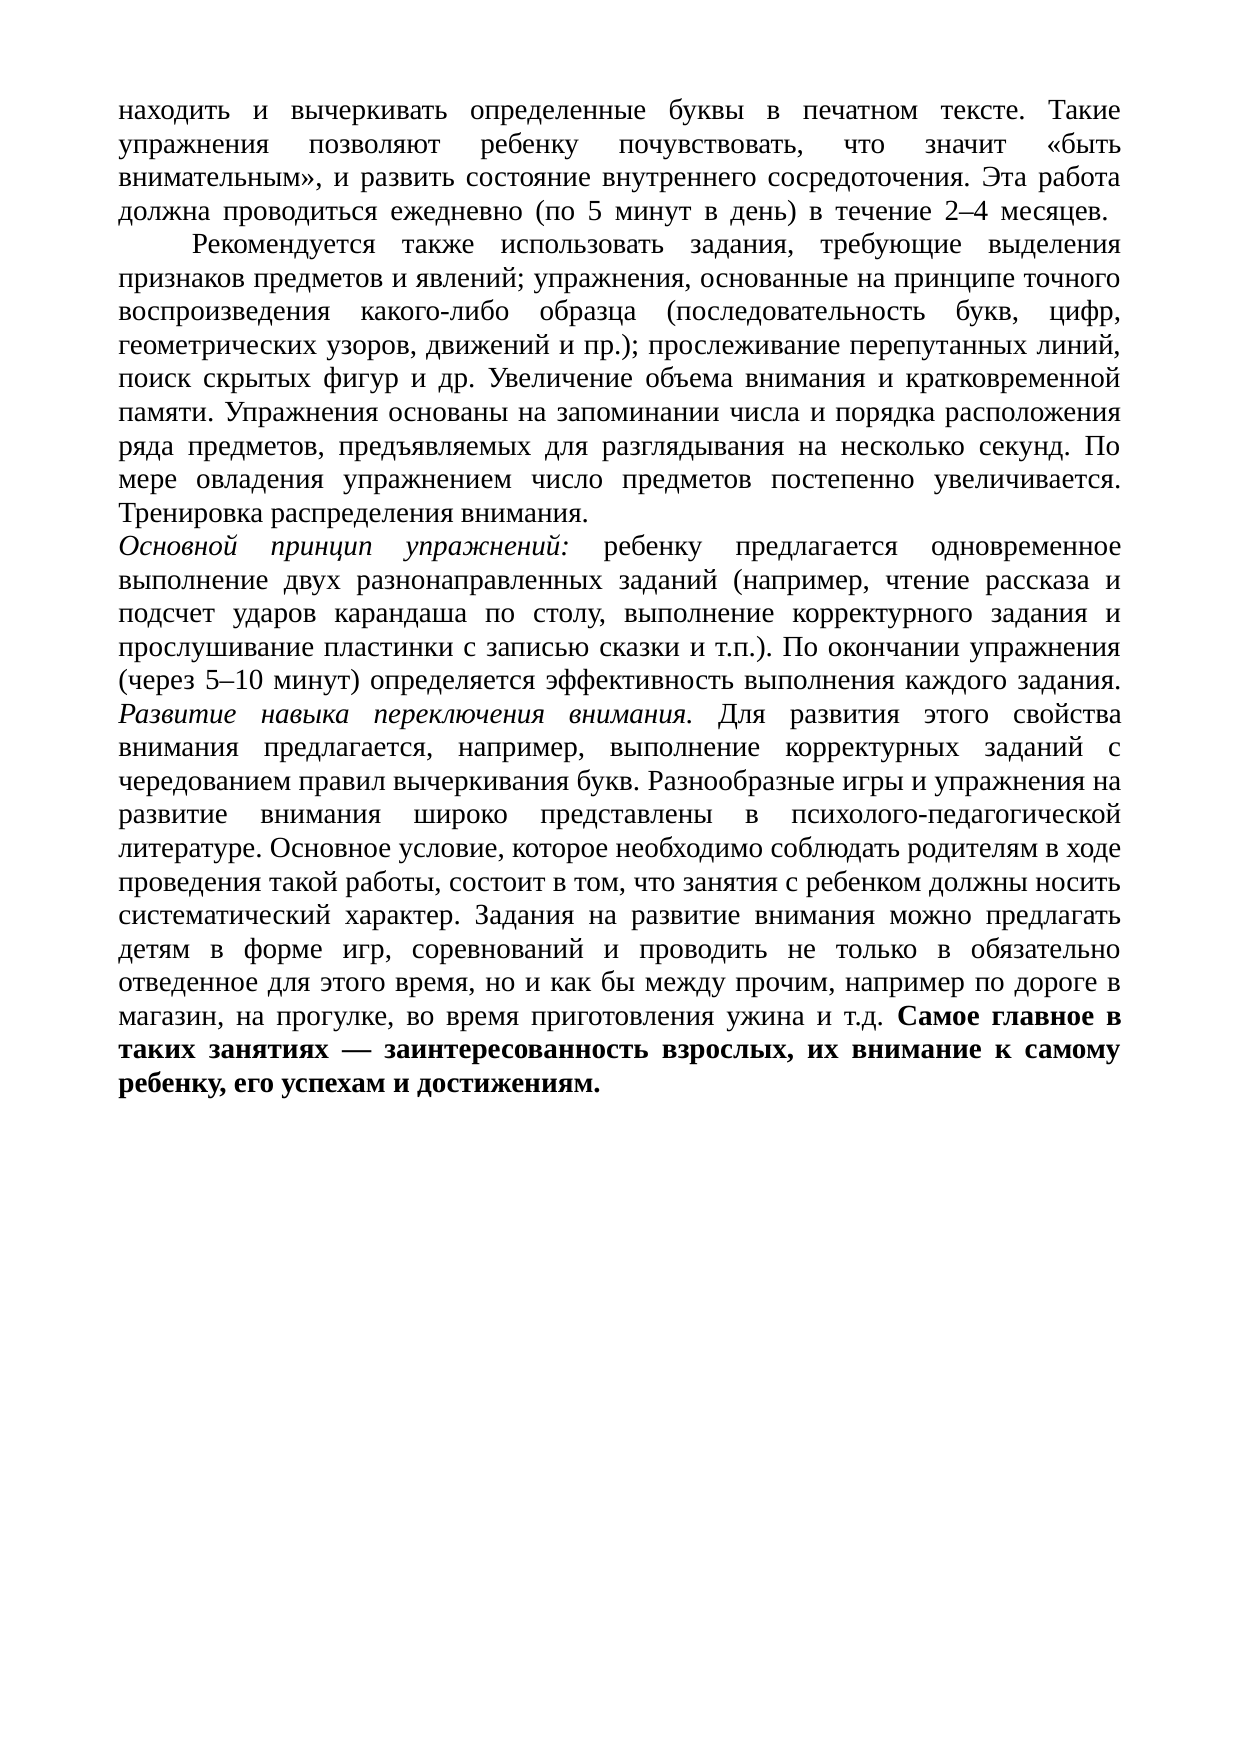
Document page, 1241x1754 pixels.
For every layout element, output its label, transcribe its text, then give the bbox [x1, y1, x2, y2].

text находить и вычеркивать определенные буквы в печатном тексте. Такие упражнения позволяют ребенку почувствовать, что значит «быть внимательным», и развить состояние внутреннего сосредоточения. Эта работа должна проводиться ежедневно (по 5 минут в день) в течение 2–4 месяцев. Рекомендуется также использовать задания, требующие выделения признаков предметов и явлений; упражнения, основанные на принципе точного воспроизведения какого-либо образца (последовательность букв, цифр, геометрических узоров, движений и пр.); прослеживание перепутанных линий, поиск скрытых фигур и др. Увеличение объема внимания и кратковременной памяти. Упражнения основаны на запоминании числа и порядка расположения ряда предметов, предъявляемых для разглядывания на несколько секунд. По мере овладения упражнением число предметов постепенно увеличивается. Тренировка распределения внимания. [118, 92, 1122, 528]
text Основной принцип упражнений: ребенку предлагается одновременное выполнение двух разнонаправленных заданий (например, чтение рассказа и подсчет ударов карандаша по столу, выполнение корректурного задания и прослушивание пластинки с записью сказки и т.п.). По окончании упражнения (через 5–10 минут) определяется эффективность выполнения каждого задания. Развитие навыка переключения внимания. Для развития этого свойства внимания предлагается, например, выполнение корректурных заданий с чередованием правил вычеркивания букв. Разнообразные игры и упражнения на развитие внимания широко представлены в психолого-педагогической литературе. Основное условие, которое необходимо соблюдать родителям в ходе проведения такой работы, состоит в том, что занятия с ребенком должны носить систематический характер. Задания на развитие внимания можно предлагать детям в форме игр, соревнований и проводить не только в обязательно отведенное для этого время, но и как бы между прочим, например по дороге в магазин, на прогулке, во время приготовления ужина и т.д. Самое главное в таких занятиях — заинтересованность взрослых, их внимание к самому ребенку, его успехам и достижениям. [118, 528, 1122, 1098]
